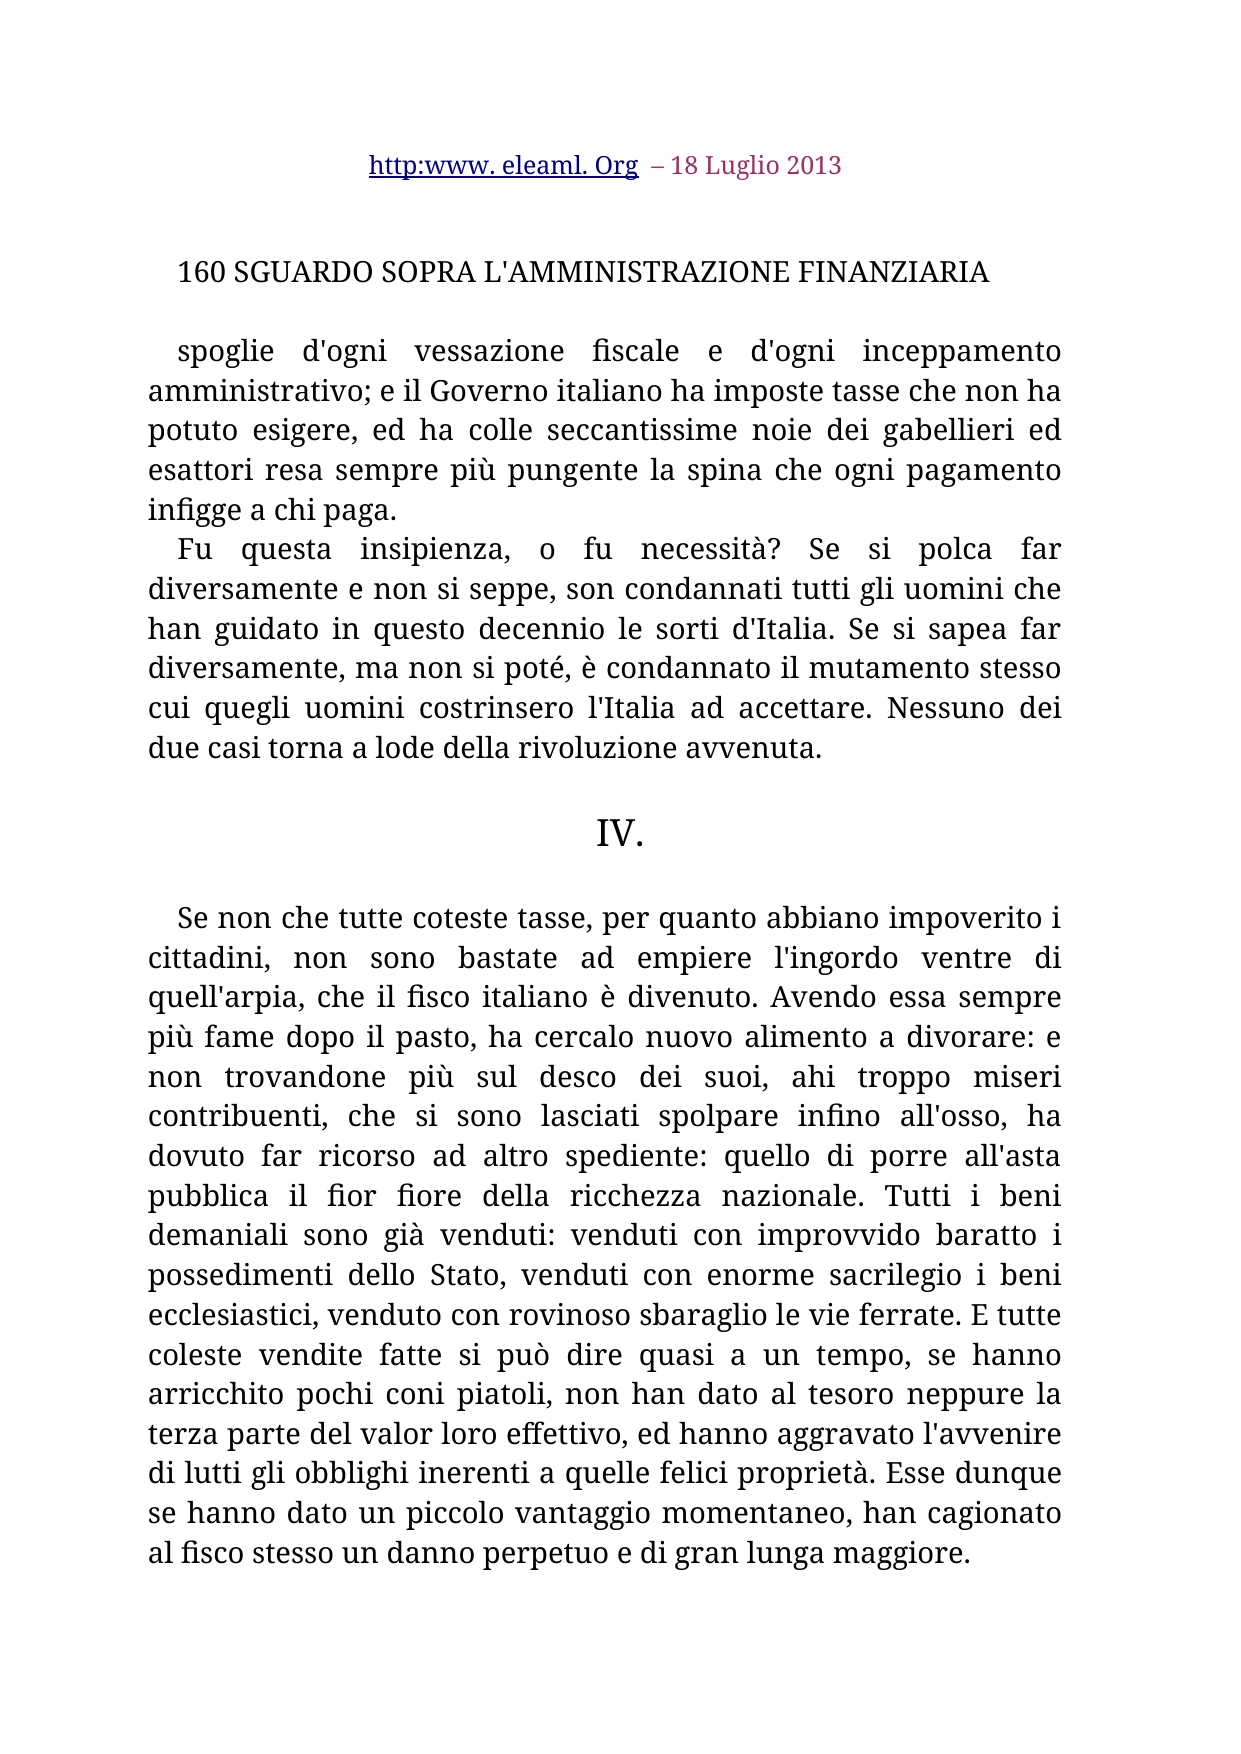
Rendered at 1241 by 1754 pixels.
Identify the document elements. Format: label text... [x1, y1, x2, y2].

text Fu questa insipienza, o fu necessità? Se si polca far diversamente e non si seppe, son condannati tutti gli uomini che han guidato in questo decennio le sorti d'Italia. Se si sapea far diversamente, ma non si poté, è condannato il mutamento stesso cui quegli uomini costrinsero l'Italia ad accettare. Nessuno dei due casi torna a lode della rivoluzione avvenuta. [148, 529, 1063, 767]
text IV. [148, 806, 1063, 857]
text 160 SGUARDO SOPRA L'AMMINISTRAZIONE FINANZIARIA [148, 251, 1063, 291]
text spoglie d'ogni vessazione fiscale e d'ogni inceppamento amministrativo; e il Governo italiano ha imposte tasse che non ha potuto esigere, ed ha colle seccantissime noie dei gabellieri ed esattori resa sempre più pungente la spina che ogni pagamento infigge a chi paga. [148, 330, 1063, 529]
text Se non che tutte coteste tasse, per quanto abbiano impoverito i cittadini, non sono bastate ad empiere l'ingordo ventre di quell'arpia, che il fisco italiano è divenuto. Avendo essa sempre più fame dopo il pasto, ha cercalo nuovo alimento a divorare: e non trovandone più sul desco dei suoi, ahi troppo miseri contribuenti, che si sono lasciati spolpare infino all'osso, ha dovuto far ricorso ad altro spediente: quello di porre all'asta pubblica il fior fiore della ricchezza nazionale. Tutti i beni demaniali sono già venduti: venduti con improvvido baratto i possedimenti dello Stato, venduti con enorme sacrilegio i beni ecclesiastici, venduto con rovinoso sbaraglio le vie ferrate. E tutte coleste vendite fatte si può dire quasi a un tempo, se hanno arricchito pochi coni piatoli, non han dato al tesoro neppure la terza parte del valor loro effettivo, ed hanno aggravato l'avvenire di lutti gli obblighi inerenti a quelle felici proprietà. Esse dunque se hanno dato un piccolo vantaggio momentaneo, han cagionato al fisco stesso un danno perpetuo e di gran lunga maggiore. [148, 897, 1063, 1572]
